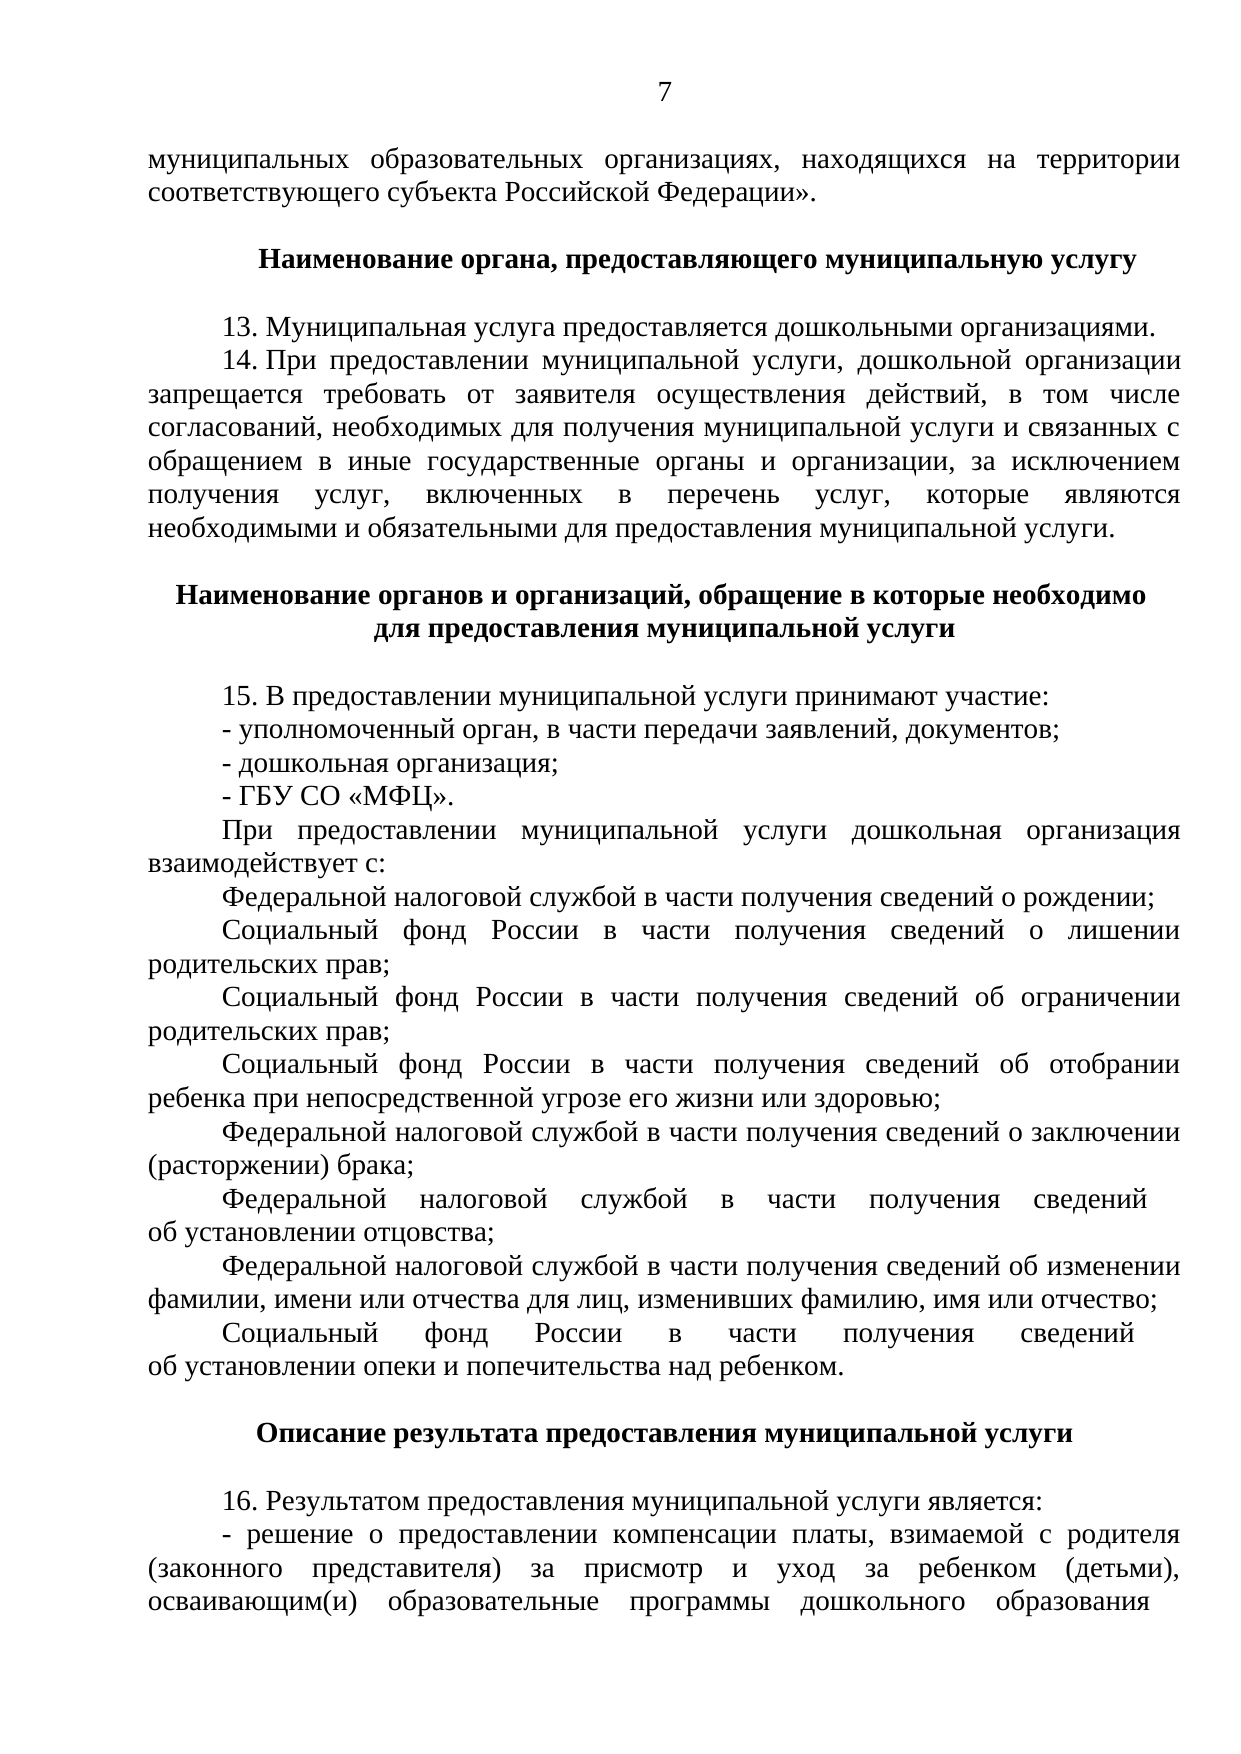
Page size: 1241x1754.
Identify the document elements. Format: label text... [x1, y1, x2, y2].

text Федеральной налоговой службой в части получения сведений о рождении; [148, 879, 1181, 912]
text Описание результата предоставления муниципальной услуги [148, 1416, 1181, 1449]
text - ГБУ СО «МФЦ». [148, 778, 1181, 812]
text для предоставления муниципальной услуги [148, 611, 1181, 644]
text Федеральной налоговой службой в части получения сведений об изменении фамилии, имени или отчества для лиц, изменивших фамилию, имя или отчество; [148, 1248, 1181, 1315]
text 16. Результатом предоставления муниципальной услуги является: [148, 1483, 1181, 1516]
text Социальный фонд России в части получения сведений об ограничении родительских прав; [148, 979, 1181, 1047]
text - уполномоченный орган, в части передачи заявлений, документов; [148, 711, 1181, 745]
text Наименование органов и организаций, обращение в которые необходимо [148, 577, 1181, 611]
text - решение о предоставлении компенсации платы, взимаемой с родителя (законного представителя) за присмотр и уход за ребенком (детьми), осваивающим(и) образовательные программы дошкольного образования [148, 1516, 1181, 1617]
text Наименование органа, предоставляющего муниципальную услугу [148, 242, 1181, 275]
text - дошкольная организация; [148, 745, 1181, 778]
text 15. В предоставлении муниципальной услуги принимают участие: [148, 678, 1181, 711]
text 14. При предоставлении муниципальной услуги, дошкольной организации запрещается требовать от заявителя осуществления действий, в том числе согласований, необходимых для получения муниципальной услуги и связанных с обращением в иные государственные органы и организации, за исключением получения услуг, включенных в перечень услуг, которые являются необходимыми и обязательными для предоставления муниципальной услуги. [148, 342, 1181, 543]
text Федеральной налоговой службой в части получения сведений о заключении (расторжении) брака; [148, 1114, 1181, 1181]
text Социальный фонд России в части получения сведений о лишении родительских прав; [148, 912, 1181, 979]
text Социальный фонд России в части получения сведений об отобрании ребенка при непосредственной угрозе его жизни или здоровью; [148, 1047, 1181, 1114]
text 13. Муниципальная услуга предоставляется дошкольными организациями. [148, 309, 1181, 342]
text Социальный фонд России в части получения сведений об установлении опеки и попечительства над ребенком. [148, 1315, 1181, 1382]
text Федеральной налоговой службой в части получения сведений об установлении отцовства; [148, 1181, 1181, 1248]
text При предоставлении муниципальной услуги дошкольная организация взаимодействует с: [148, 812, 1181, 879]
title муниципальных образовательных организациях, находящихся на территории соответствующего субъекта Российской Федерации». [148, 141, 1181, 208]
